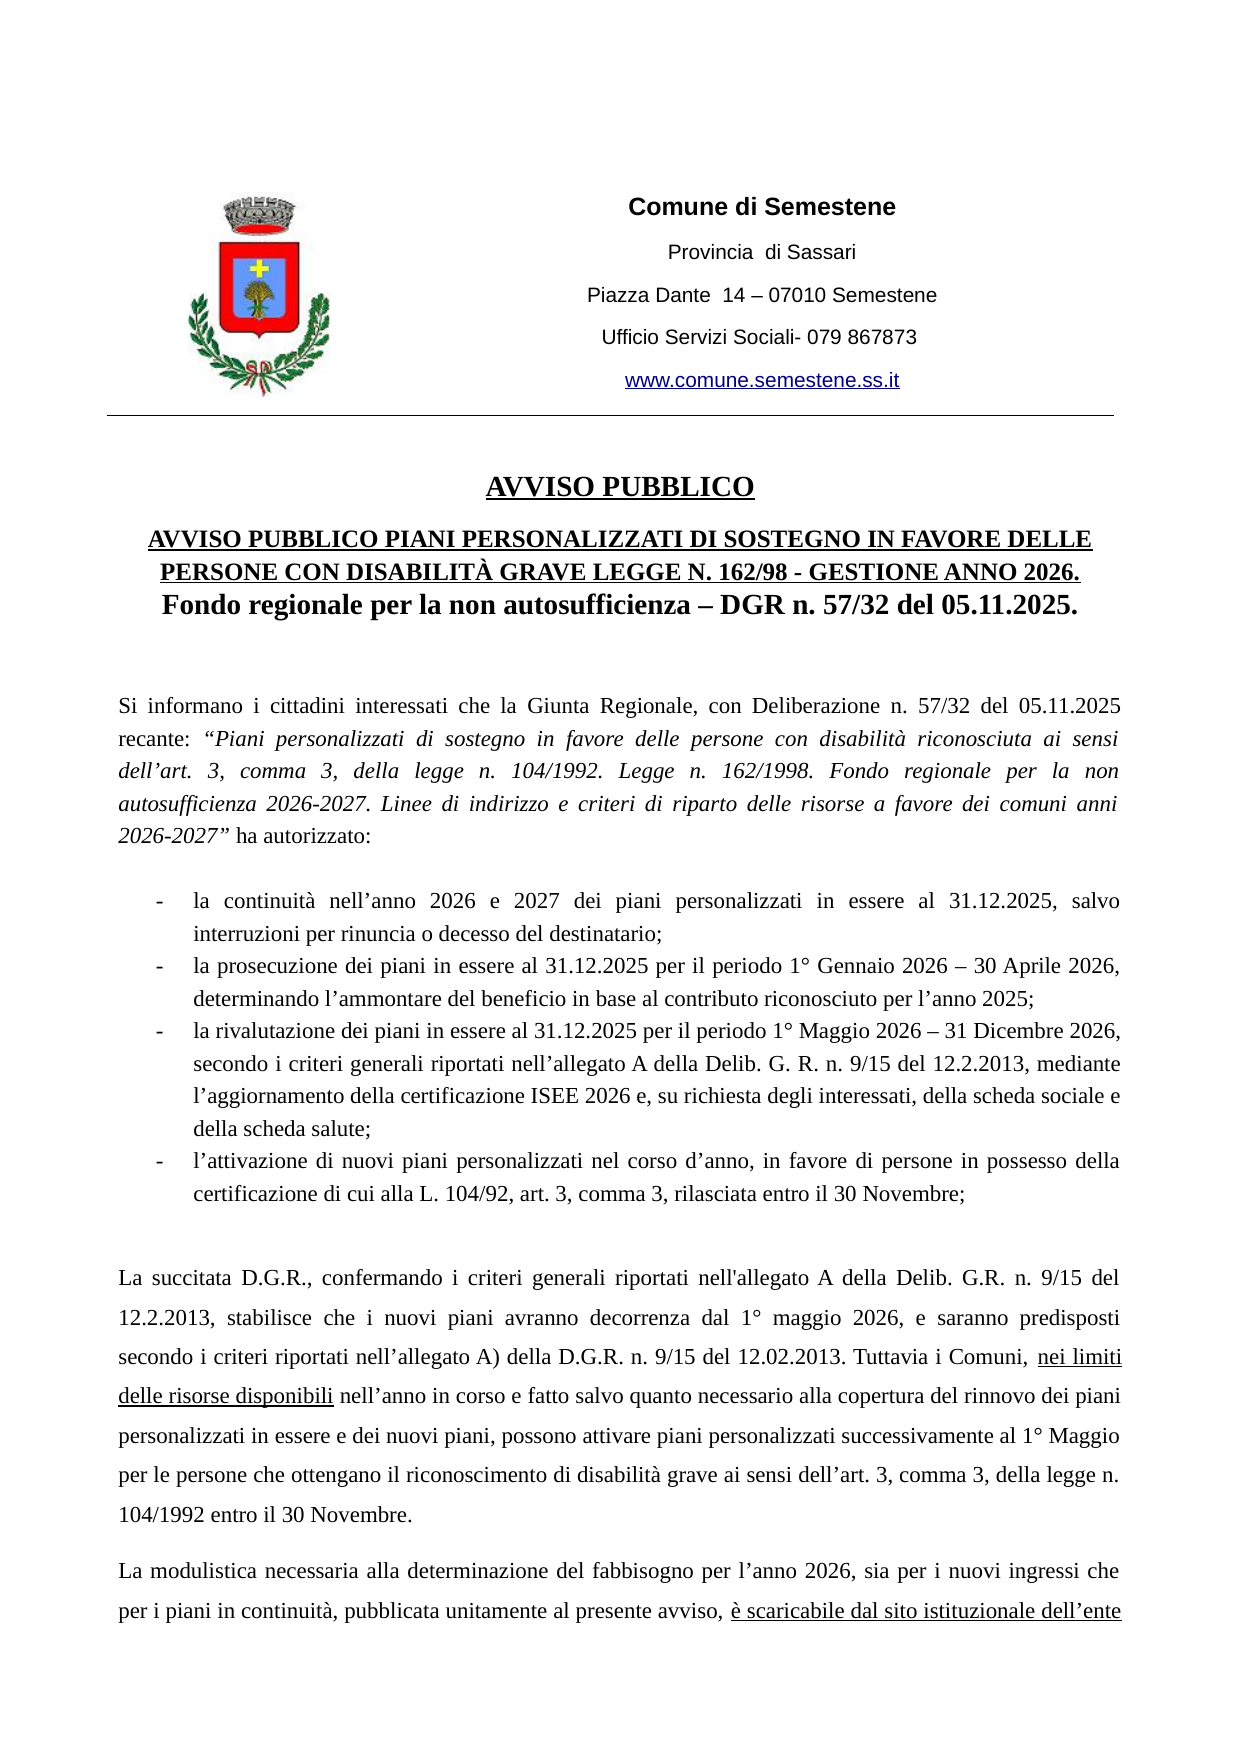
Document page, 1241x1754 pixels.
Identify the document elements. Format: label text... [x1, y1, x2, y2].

table_header [107, 192, 411, 415]
text AVVISO PUBBLICO PIANI PERSONALIZZATI DI SOSTEGNO IN FAVORE DELLE PERSONE CON DISABILITÀ GRAVE LEGGE N. 162/98 - GESTIONE ANNO 2026. [118, 522, 1122, 587]
text La succitata D.G.R., confermando i criteri generali riportati nell'allegato A della Delib. G.R. n. 9/15 del 12.2.2013, stabilisce che i nuovi piani avranno decorrenza dal 1° maggio 2026, e saranno predisposti secondo i criteri riportati nell’allegato A) della D.G.R. n. 9/15 del 12.02.2013. Tuttavia i Comuni, nei limiti delle risorse disponibili nell’anno in corso e fatto salvo quanto necessario alla copertura del rinnovo dei piani personalizzati in essere e dei nuovi piani, possono attivare piani personalizzati successivamente al 1° Maggio per le persone che ottengano il riconoscimento di disabilità grave ai sensi dell’art. 3, comma 3, della legge n. 104/1992 entro il 30 Novembre. [118, 1264, 1122, 1527]
text AVVISO PUBBLICO [118, 469, 1122, 503]
table_header Comune di Semestene Provincia di Sassari Piazza Dante 14 – 07010 Semestene Ufficio Servizi Sociali- 079 867873 www.comune.semestene.ss.it [411, 192, 1113, 415]
list l’attivazione di nuovi piani personalizzati nel corso d’anno, in favore di persone in possesso della certificazione di cui alla L. 104/92, art. 3, comma 3, rilasciata entro il 30 Novembre; [156, 1143, 1122, 1208]
list la continuità nell’anno 2026 e 2027 dei piani personalizzati in essere al 31.12.2025, salvo interruzioni per rinuncia o decesso del destinatario; [156, 883, 1122, 948]
list la rivalutazione dei piani in essere al 31.12.2025 per il periodo 1° Maggio 2026 – 31 Dicembre 2026, secondo i criteri generali riportati nell’allegato A della Delib. G. R. n. 9/15 del 12.2.2013, mediante l’aggiornamento della certificazione ISEE 2026 e, su richiesta degli interessati, della scheda sociale e della scheda salute; [156, 1013, 1122, 1143]
text Si informano i cittadini interessati che la Giunta Regionale, con Deliberazione n. 57/32 del 05.11.2025 recante: “Piani personalizzati di sostegno in favore delle persone con disabilità riconosciuta ai sensi dell’art. 3, comma 3, della legge n. 104/1992. Legge n. 162/1998. Fondo regionale per la non autosufficienza 2026-2027. Linee di indirizzo e criteri di riparto delle risorse a favore dei comuni anni 2026-2027” ha autorizzato: [118, 688, 1122, 851]
list la prosecuzione dei piani in essere al 31.12.2025 per il periodo 1° Gennaio 2026 – 30 Aprile 2026, determinando l’ammontare del beneficio in base al contributo riconosciuto per l’anno 2025; [156, 948, 1122, 1013]
text Fondo regionale per la non autosufficienza – DGR n. 57/32 del 05.11.2025. [118, 587, 1122, 620]
text La modulistica necessaria alla determinazione del fabbisogno per l’anno 2026, sia per i nuovi ingressi che per i piani in continuità, pubblicata unitamente al presente avviso, è scaricabile dal sito istituzionale dell’ente [118, 1557, 1122, 1623]
